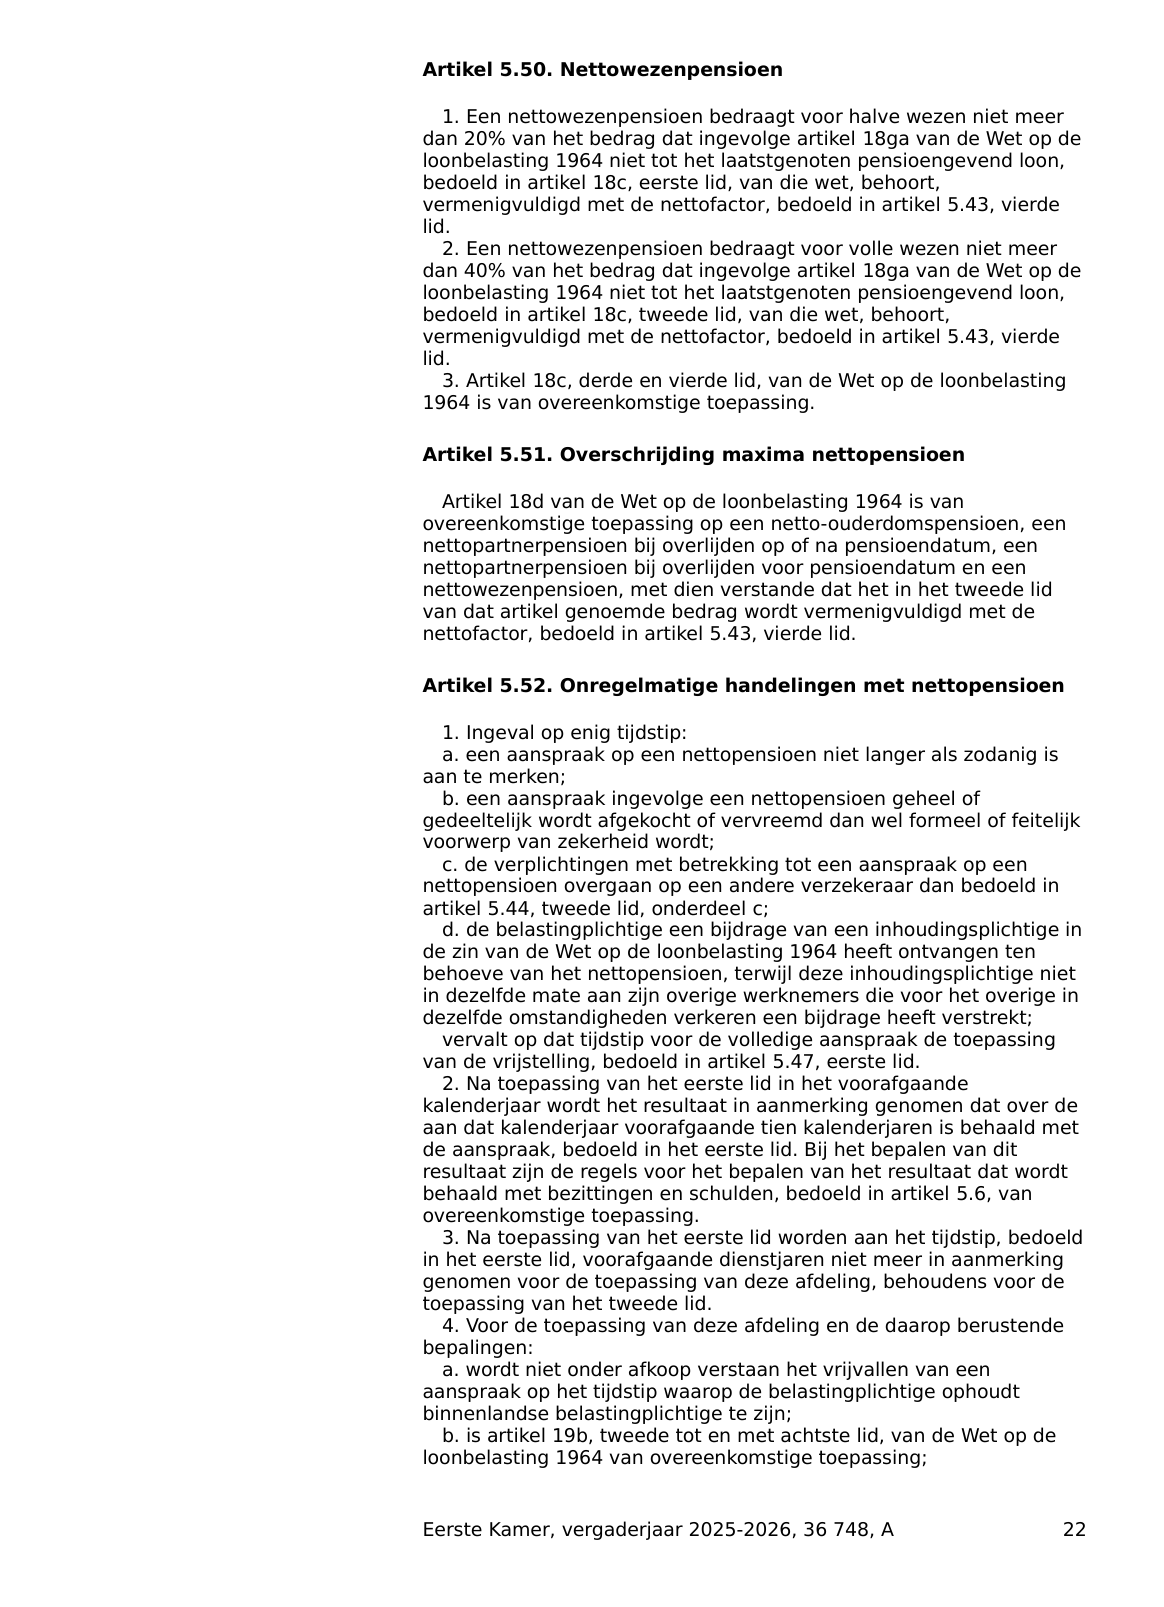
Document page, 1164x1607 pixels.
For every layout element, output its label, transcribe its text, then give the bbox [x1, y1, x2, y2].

text Artikel 18d van de Wet op de loonbelasting 1964 is van overeenkomstige toepassing op een netto-ouderdomspensioen, een nettopartnerpensioen bij overlijden op of na pensioendatum, een nettopartnerpensioen bij overlijden voor pensioendatum en een nettowezenpensioen, met dien verstande dat het in het tweede lid van dat artikel genoemde bedrag wordt vermenigvuldigd met de nettofactor, bedoeld in artikel 5.43, vierde lid. [422, 491, 1087, 644]
text d. de belastingplichtige een bijdrage van een inhoudingsplichtige in de zin van de Wet op de loonbelasting 1964 heeft ontvangen ten behoeve van het nettopensioen, terwijl deze inhoudingsplichtige niet in dezelfde mate aan zijn overige werknemers die voor het overige in dezelfde omstandigheden verkeren een bijdrage heeft verstrekt; [422, 919, 1087, 1029]
subtitle Artikel 5.52. Onregelmatige handelingen met nettopensioen [422, 674, 1087, 697]
text 1. Een nettowezenpensioen bedraagt voor halve wezen niet meer dan 20% van het bedrag dat ingevolge artikel 18ga van de Wet op de loonbelasting 1964 niet tot het laatstgenoten pensioengevend loon, bedoeld in artikel 18c, eerste lid, van die wet, behoort, vermenigvuldigd met de nettofactor, bedoeld in artikel 5.43, vierde lid. [422, 106, 1087, 238]
text 3. Na toepassing van het eerste lid worden aan het tijdstip, bedoeld in het eerste lid, voorafgaande dienstjaren niet meer in aanmerking genomen voor de toepassing van deze afdeling, behoudens voor de toepassing van het tweede lid. [422, 1227, 1087, 1315]
text vervalt op dat tijdstip voor de volledige aanspraak de toepassing van de vrijstelling, bedoeld in artikel 5.47, eerste lid. [422, 1029, 1087, 1073]
text 2. Na toepassing van het eerste lid in het voorafgaande kalenderjaar wordt het resultaat in aanmerking genomen dat over de aan dat kalenderjaar voorafgaande tien kalenderjaren is behaald met de aanspraak, bedoeld in het eerste lid. Bij het bepalen van dit resultaat zijn de regels voor het bepalen van het resultaat dat wordt behaald met bezittingen en schulden, bedoeld in artikel 5.6, van overeenkomstige toepassing. [422, 1073, 1087, 1227]
subtitle Artikel 5.50. Nettowezenpensioen [422, 59, 1087, 81]
text b. een aanspraak ingevolge een nettopensioen geheel of gedeeltelijk wordt afgekocht of vervreemd dan wel formeel of feitelijk voorwerp van zekerheid wordt; [422, 787, 1087, 853]
text 4. Voor de toepassing van deze afdeling en de daarop berustende bepalingen: [422, 1315, 1087, 1359]
text a. wordt niet onder afkoop verstaan het vrijvallen van een aanspraak op het tijdstip waarop de belastingplichtige ophoudt binnenlandse belastingplichtige te zijn; [422, 1359, 1087, 1425]
text b. is artikel 19b, tweede tot en met achtste lid, van de Wet op de loonbelasting 1964 van overeenkomstige toepassing; [422, 1425, 1087, 1469]
text a. een aanspraak op een nettopensioen niet langer als zodanig is aan te merken; [422, 743, 1087, 787]
subtitle Artikel 5.51. Overschrijding maxima nettopensioen [422, 444, 1087, 466]
text 3. Artikel 18c, derde en vierde lid, van de Wet op de loonbelasting 1964 is van overeenkomstige toepassing. [422, 370, 1087, 414]
text 2. Een nettowezenpensioen bedraagt voor volle wezen niet meer dan 40% van het bedrag dat ingevolge artikel 18ga van de Wet op de loonbelasting 1964 niet tot het laatstgenoten pensioengevend loon, bedoeld in artikel 18c, tweede lid, van die wet, behoort, vermenigvuldigd met de nettofactor, bedoeld in artikel 5.43, vierde lid. [422, 238, 1087, 370]
text 1. Ingeval op enig tijdstip: [422, 722, 1087, 743]
text c. de verplichtingen met betrekking tot een aanspraak op een nettopensioen overgaan op een andere verzekeraar dan bedoeld in artikel 5.44, tweede lid, onderdeel c; [422, 853, 1087, 919]
